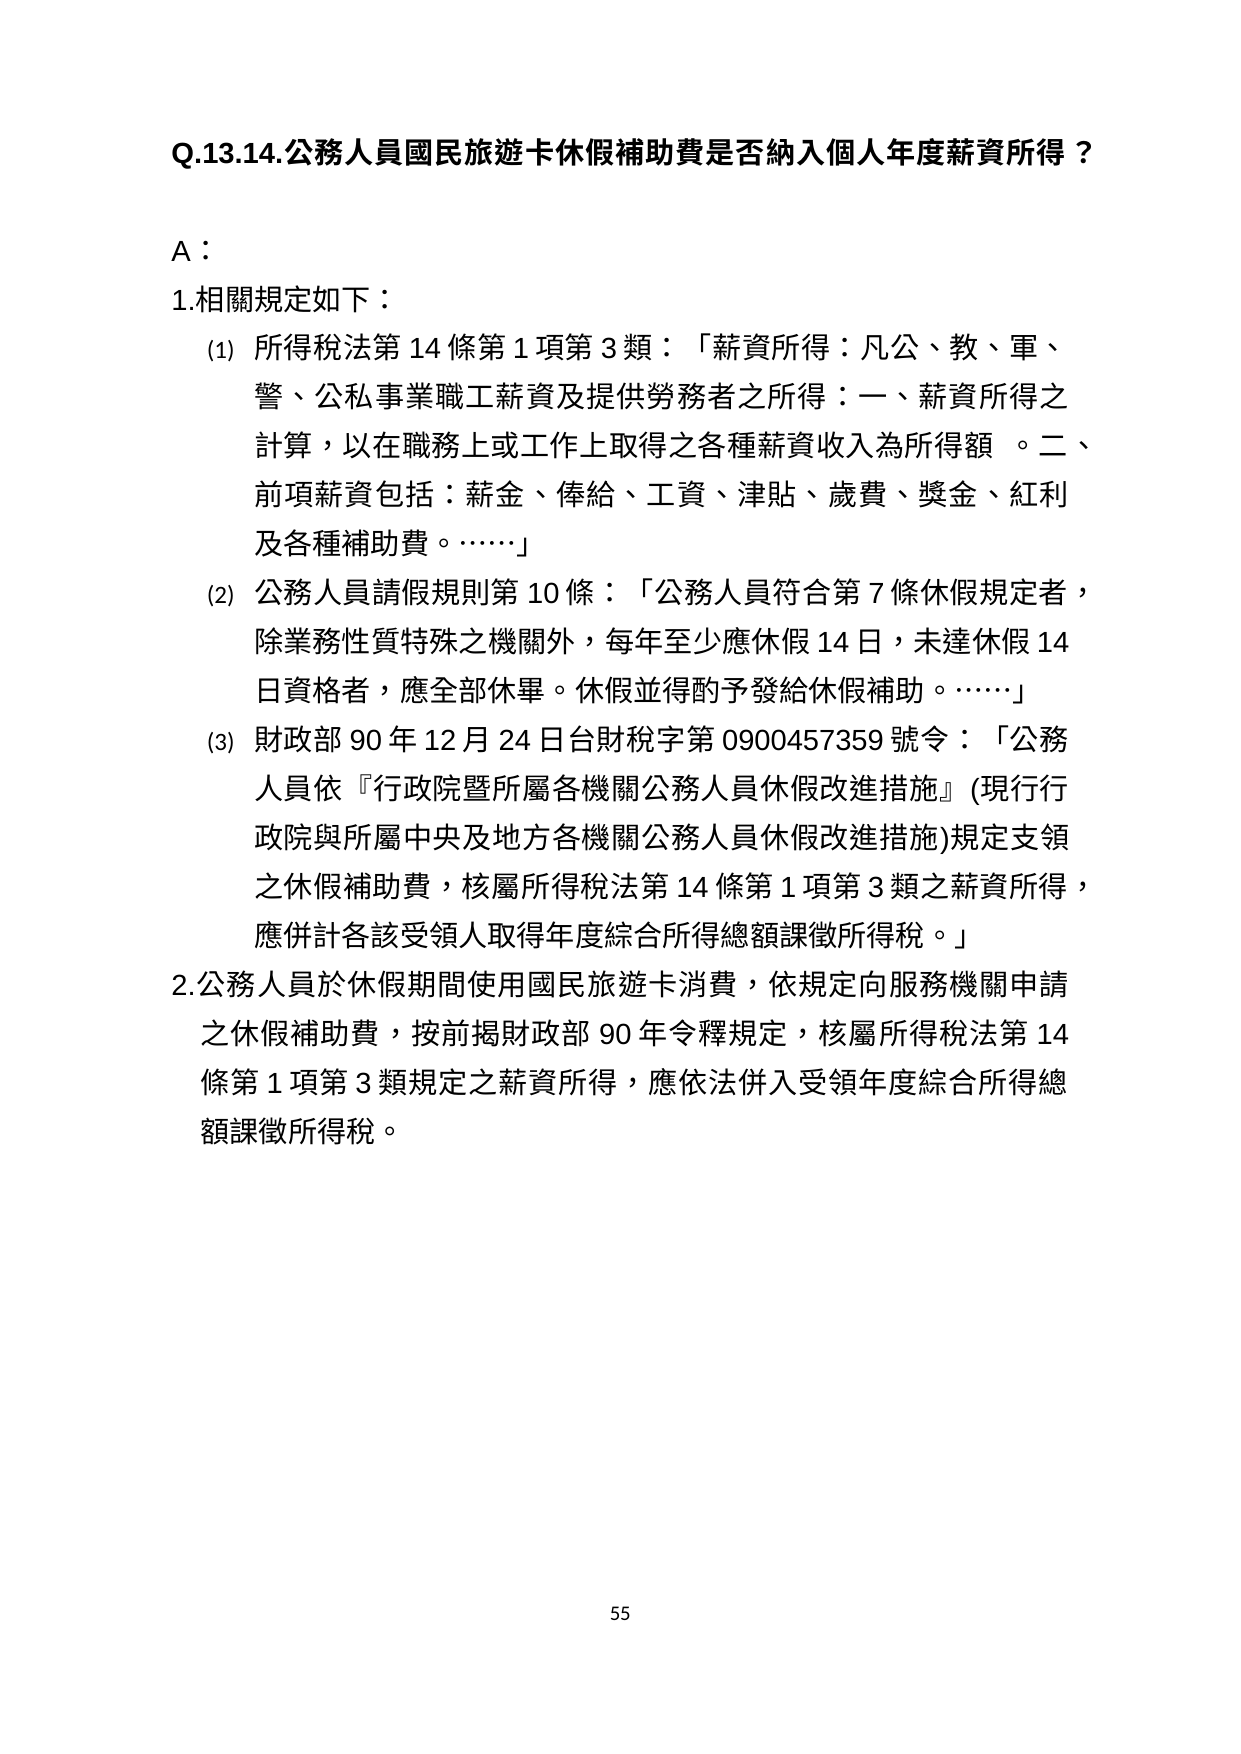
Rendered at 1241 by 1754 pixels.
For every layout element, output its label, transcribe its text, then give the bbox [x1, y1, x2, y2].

text Q.13.14.公務人員國民旅遊卡休假補助費是否納入個人年度薪資所得？ [171, 124, 1069, 222]
text 1.相關規定如下： [171, 271, 1069, 320]
list 財政部90年12月24日台財稅字第0900457359號令：「公務人員依『行政院暨所屬各機關公務人員休假改進措施』(現行行政院與所屬中央及地方各機關公務人員休假改進措施)規定支領之休假補助費，核屬所得稅法第14條第1項第3類之薪資所得，應併計各該受領人取得年度綜合所得總額課徵所得稅。」 [207, 711, 1069, 956]
list 公務人員請假規則第10條：「公務人員符合第7條休假規定者，除業務性質特殊之機關外，每年至少應休假14日，未達休假14日資格者，應全部休畢。休假並得酌予發給休假補助。……」 [207, 564, 1069, 711]
text 2.公務人員於休假期間使用國民旅遊卡消費，依規定向服務機關申請之休假補助費，按前揭財政部90年令釋規定，核屬所得稅法第14條第1項第3類規定之薪資所得，應依法併入受領年度綜合所得總額課徵所得稅。 [171, 956, 1069, 1152]
text A： [171, 222, 1069, 271]
list 所得稅法第14條第1項第3類：「薪資所得：凡公、教、軍、警、公私事業職工薪資及提供勞務者之所得：一、薪資所得之計算，以在職務上或工作上取得之各種薪資收入為所得額 。二、前項薪資包括：薪金、俸給、工資、津貼、歲費、獎金、紅利及各種補助費。……」 [207, 320, 1069, 564]
